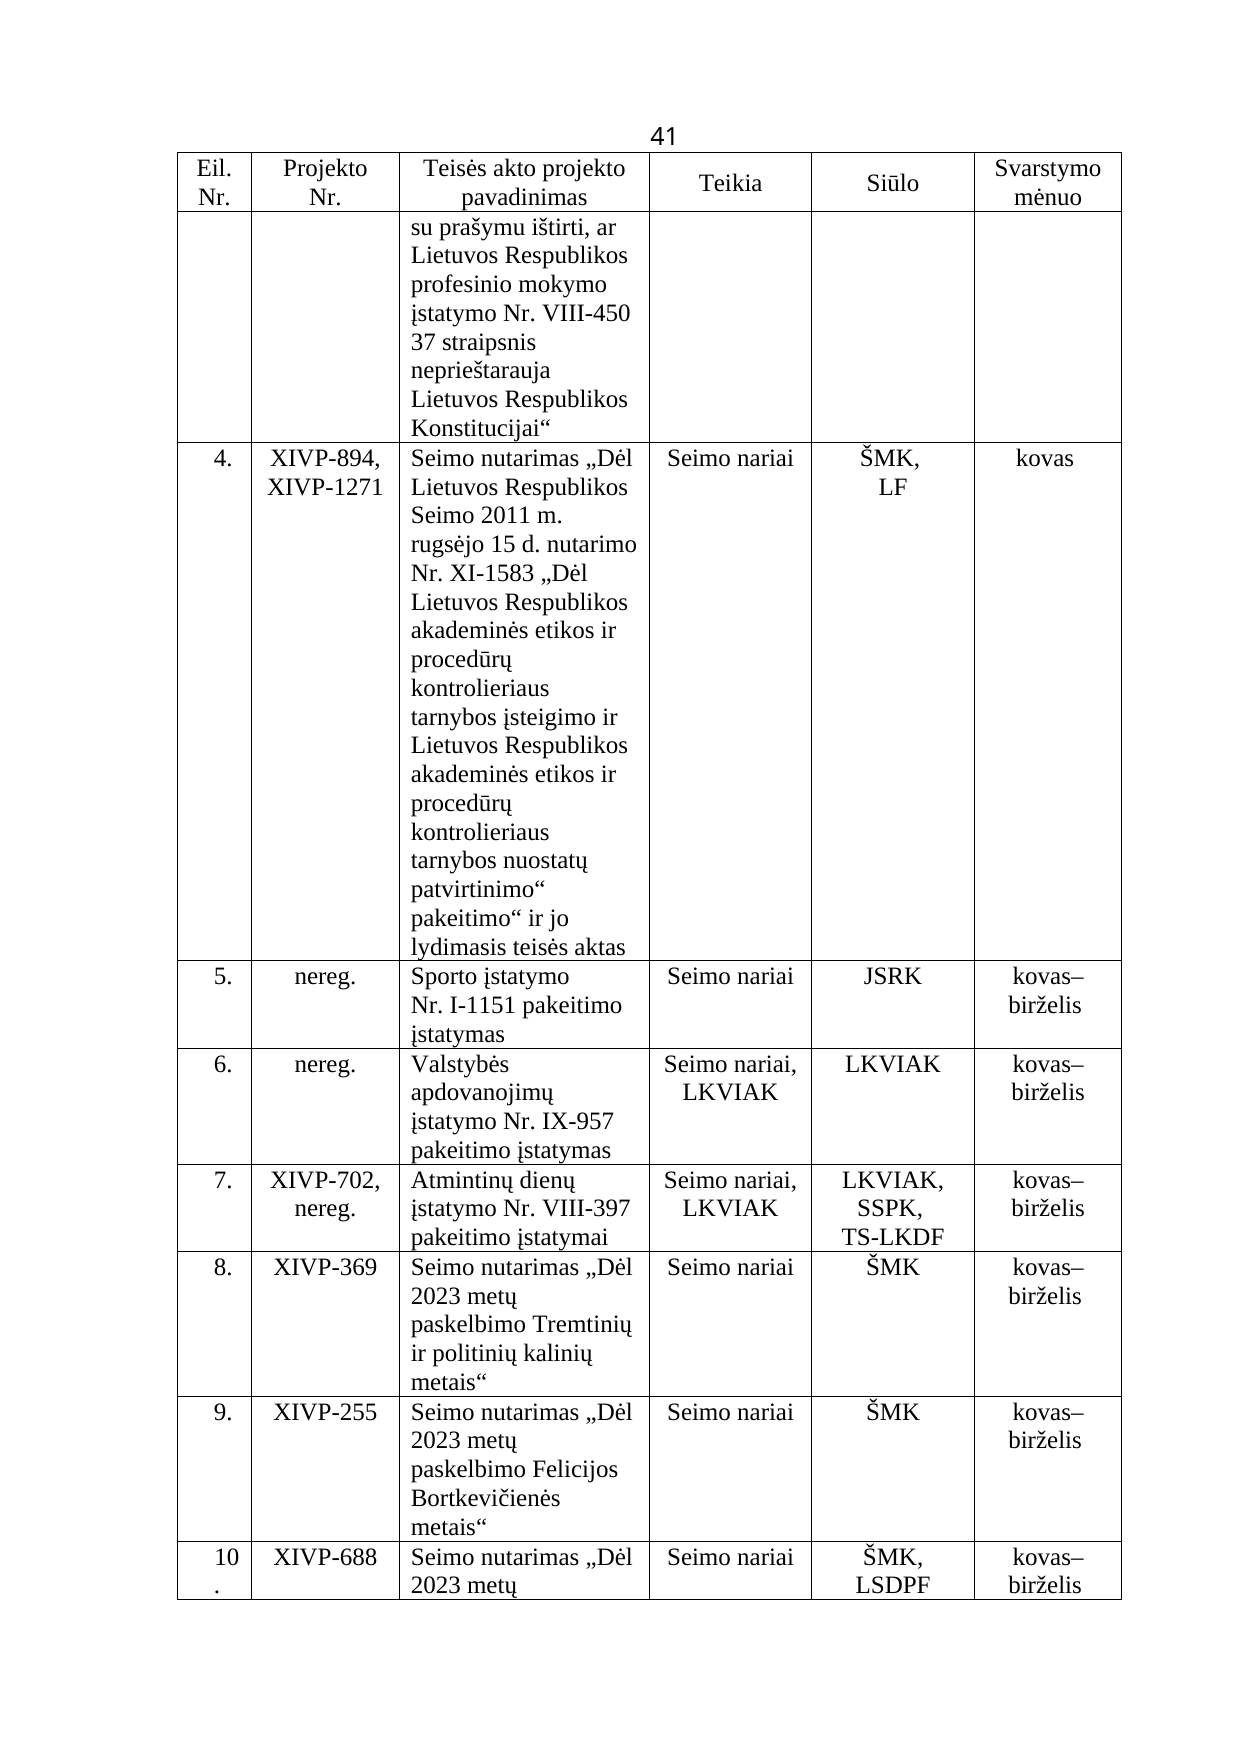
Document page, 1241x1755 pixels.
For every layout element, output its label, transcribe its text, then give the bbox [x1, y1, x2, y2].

table_header Svarstymo mėnuo [975, 153, 1121, 211]
table_cell Sporto įstatymo Nr. I-1151 pakeitimo įstatymas [400, 961, 649, 1048]
table_cell [178, 1252, 251, 1396]
table_cell Seimo nutarimas „Dėl 2023 metų paskelbimo Felicijos Bortkevičienės metais“ [400, 1397, 649, 1541]
table_cell kovas–birželis [975, 1049, 1121, 1164]
table_cell [178, 961, 251, 1048]
table_cell kovas–birželis [975, 1165, 1121, 1251]
table_cell Seimo nutarimas „Dėl Lietuvos Respublikos Seimo 2011 m. rugsėjo 15 d. nutarimo Nr. XI-1583 „Dėl Lietuvos Respublikos akademinės etikos ir procedūrų kontrolieriaus tarnybos įsteigimo ir Lietuvos Respublikos akademinės etikos ir procedūrų kontrolieriaus tarnybos nuostatų patvirtinimo“ pakeitimo“ ir jo lydimasis teisės aktas [400, 443, 649, 960]
table_cell [178, 1049, 251, 1164]
table_cell Seimo nariai [650, 961, 811, 1048]
table_cell [178, 1165, 251, 1251]
table_cell [178, 1542, 251, 1599]
table_cell Seimo nutarimas „Dėl 2023 metų [400, 1542, 649, 1599]
table_cell [975, 212, 1121, 442]
table_cell su prašymu ištirti, ar Lietuvos Respublikos profesinio mokymo įstatymo Nr. VIII-450 37 straipsnis neprieštarauja Lietuvos Respublikos Konstitucijai“ [400, 212, 649, 442]
table_cell kovas–birželis [975, 961, 1121, 1048]
table_cell kovas–birželis [975, 1252, 1121, 1396]
table_header Eil. Nr. [178, 153, 251, 211]
table_header Teikia [650, 153, 811, 211]
table_cell ŠMK, LF [812, 443, 974, 960]
table_cell XIVP-369 [252, 1252, 399, 1396]
table_cell [252, 212, 399, 442]
table_cell JSRK [812, 961, 974, 1048]
table_cell [178, 1397, 251, 1541]
table_cell LKVIAK, SSPK, TS-LKDF [812, 1165, 974, 1251]
table_cell ŠMK [812, 1397, 974, 1541]
table_cell [812, 212, 974, 442]
table_cell XIVP-255 [252, 1397, 399, 1541]
table_cell Seimo nariai [650, 443, 811, 960]
table_cell XIVP-894, XIVP-1271 [252, 443, 399, 960]
table_cell Seimo nariai, LKVIAK [650, 1165, 811, 1251]
table_cell Seimo nariai [650, 1252, 811, 1396]
table_cell kovas–birželis [975, 1542, 1121, 1599]
table_header Teisės akto projekto pavadinimas [400, 153, 649, 211]
table_cell LKVIAK [812, 1049, 974, 1164]
table_cell Seimo nariai, LKVIAK [650, 1049, 811, 1164]
table_cell kovas [975, 443, 1121, 960]
table_cell Seimo nutarimas „Dėl 2023 metų paskelbimo Tremtinių ir politinių kalinių metais“ [400, 1252, 649, 1396]
table_header Projekto Nr. [252, 153, 399, 211]
table_cell nereg. [252, 1049, 399, 1164]
table_cell kovas–birželis [975, 1397, 1121, 1541]
table_cell Atmintinų dienų įstatymo Nr. VIII-397 pakeitimo įstatymai [400, 1165, 649, 1251]
table_cell Seimo nariai [650, 1397, 811, 1541]
table_cell [178, 443, 251, 960]
table_cell ŠMK, LSDPF [812, 1542, 974, 1599]
table_cell Seimo nariai [650, 1542, 811, 1599]
table_cell Valstybės apdovanojimų įstatymo Nr. IX-957 pakeitimo įstatymas [400, 1049, 649, 1164]
table_cell ŠMK [812, 1252, 974, 1396]
table_cell [650, 212, 811, 442]
table_header Siūlo [812, 153, 974, 211]
table_cell XIVP-702, nereg. [252, 1165, 399, 1251]
table_cell XIVP-688 [252, 1542, 399, 1599]
table_cell [178, 212, 251, 442]
table_cell nereg. [252, 961, 399, 1048]
